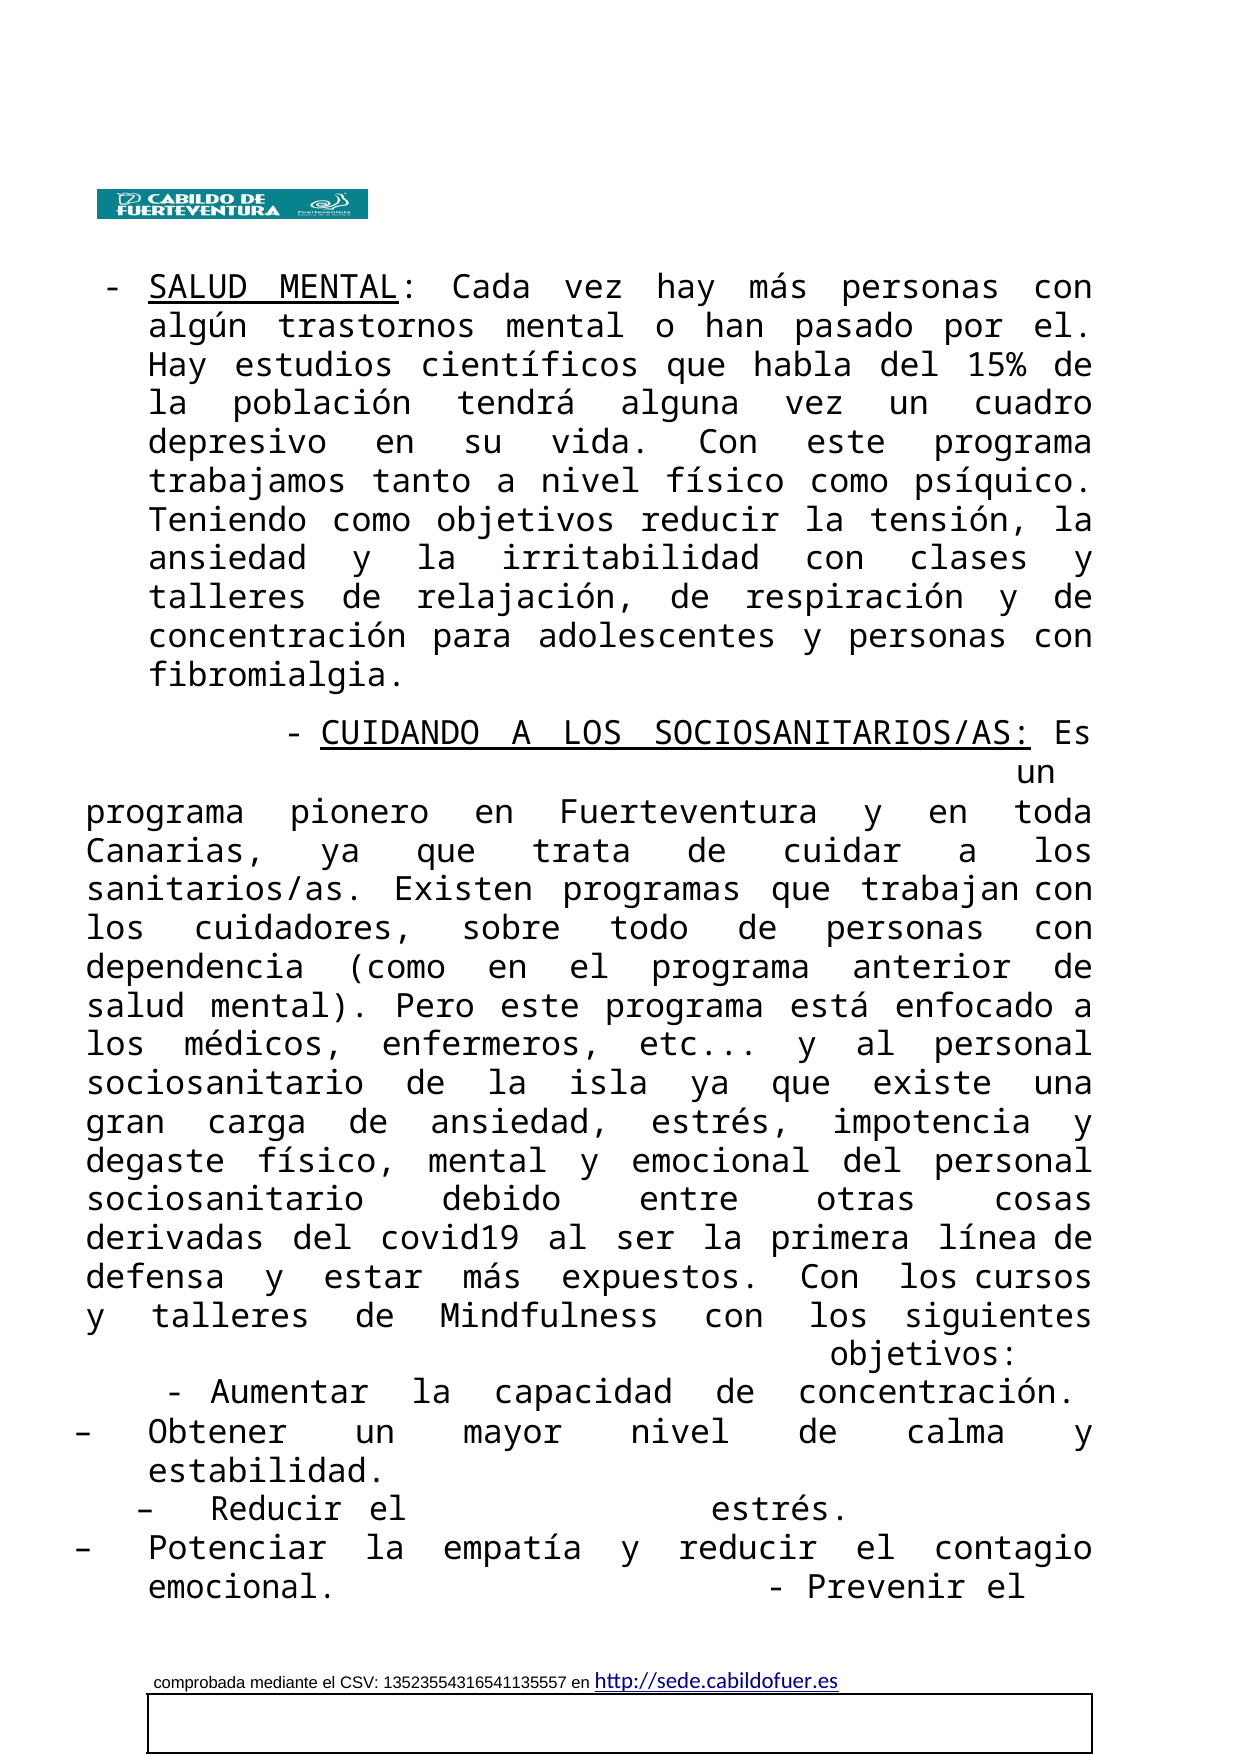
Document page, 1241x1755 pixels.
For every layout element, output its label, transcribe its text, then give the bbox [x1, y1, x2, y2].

picture [97, 189, 369, 219]
list SALUD MENTAL: Cada vez hay más personas con algún trastornos mental o han pasado por el. Hay estudios científicos que habla del 15% de la población tendrá alguna vez un cuadro depresivo en su vida. Con este programa trabajamos tanto a nivel físico como psíquico. Teniendo como objetivos reducir la tensión, la ansiedad y la irritabilidad con clases y talleres de relajación, de respiración y de concentración para adolescentes y personas con fibromialgia. [102, 268, 1093, 694]
list CUIDANDO A LOS SOCIOSANITARIOS/AS: Es un [268, 713, 1107, 791]
text programa pionero en Fuerteventura y en toda Canarias, ya que trata de cuidar a los sanitarios/as. Existen programas que trabajan con los cuidadores, sobre todo de personas con dependencia (como en el programa anterior de salud mental). Pero este programa está enfocado a los médicos, enfermeros, etc... y al personal sociosanitario de la isla ya que existe una gran carga de ansiedad, estrés, impotencia y degaste físico, mental y emocional del personal sociosanitario debido entre otras cosas derivadas del covid19 al ser la primera línea de defensa y estar más expuestos. Con los cursos y talleres de Mindfulness con los siguientes objetivos: [85, 792, 1093, 1374]
list Potenciar la empatía y reducir el contagio emocional. - Prevenir el [85, 1529, 1093, 1606]
list Obtener un mayor nivel de calma y estabilidad. [85, 1412, 1093, 1490]
list Aumentar la capacidad de concentración. [164, 1374, 1107, 1411]
list Reducir el estrés. [148, 1490, 1107, 1528]
